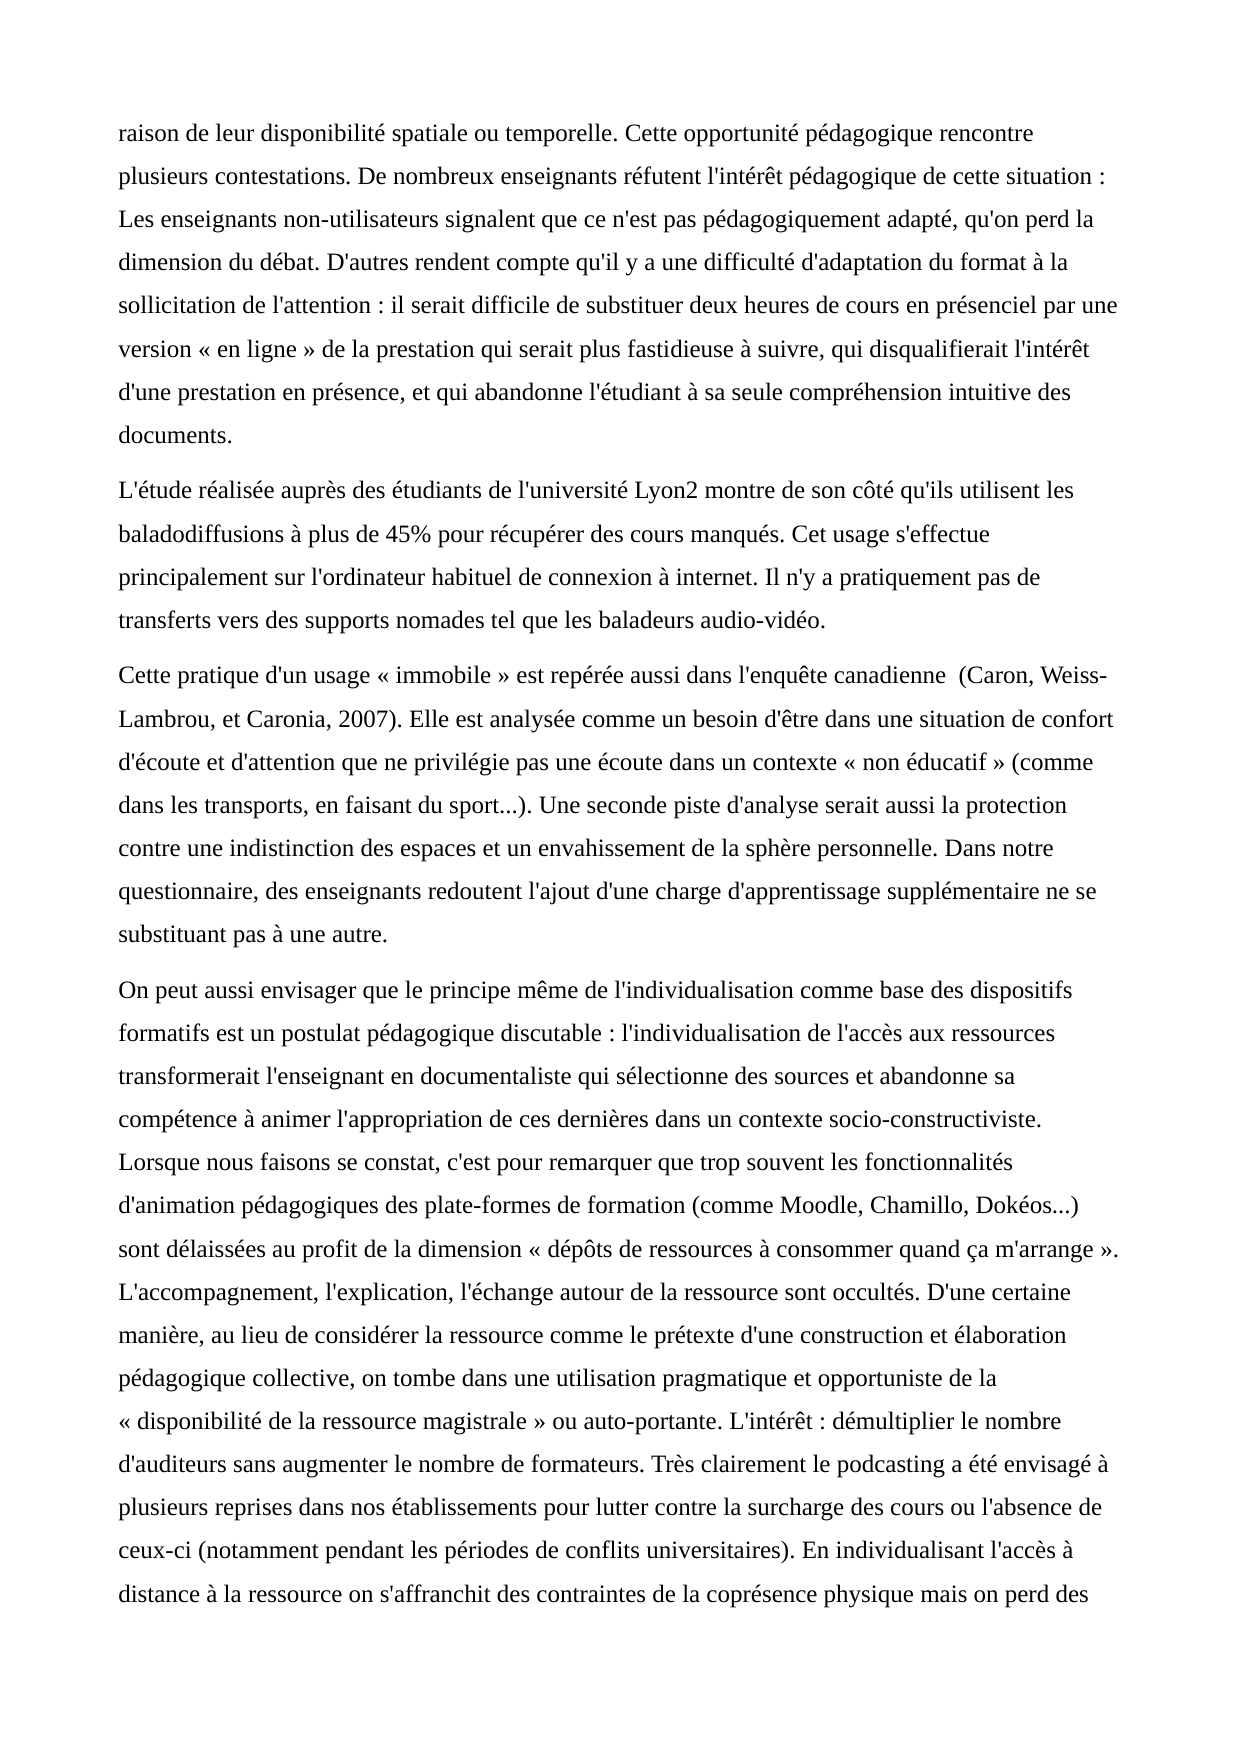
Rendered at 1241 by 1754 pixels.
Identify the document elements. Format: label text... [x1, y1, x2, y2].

text raison de leur disponibilité spatiale ou temporelle. Cette opportunité pédagogique rencontre plusieurs contestations. De nombreux enseignants réfutent l'intérêt pédagogique de cette situation : Les enseignants non-utilisateurs signalent que ce n'est pas pédagogiquement adapté, qu'on perd la dimension du débat. D'autres rendent compte qu'il y a une difficulté d'adaptation du format à la sollicitation de l'attention : il serait difficile de substituer deux heures de cours en présenciel par une version « en ligne » de la prestation qui serait plus fastidieuse à suivre, qui disqualifierait l'intérêt d'une prestation en présence, et qui abandonne l'étudiant à sa seule compréhension intuitive des documents. [118, 118, 1122, 449]
text Cette pratique d'un usage « immobile » est repérée aussi dans l'enquête canadienne (Caron, Weiss-Lambrou, et Caronia, 2007). Elle est analysée comme un besoin d'être dans une situation de confort d'écoute et d'attention que ne privilégie pas une écoute dans un contexte « non éducatif » (comme dans les transports, en faisant du sport...). Une seconde piste d'analyse serait aussi la protection contre une indistinction des espaces et un envahissement de la sphère personnelle. Dans notre questionnaire, des enseignants redoutent l'ajout d'une charge d'apprentissage supplémentaire ne se substituant pas à une autre. [118, 661, 1122, 948]
text L'étude réalisée auprès des étudiants de l'université Lyon2 montre de son côté qu'ils utilisent les baladodiffusions à plus de 45% pour récupérer des cours manqués. Cet usage s'effectue principalement sur l'ordinateur habituel de connexion à internet. Il n'y a pratiquement pas de transferts vers des supports nomades tel que les baladeurs audio-vidéo. [118, 476, 1122, 634]
text On peut aussi envisager que le principe même de l'individualisation comme base des dispositifs formatifs est un postulat pédagogique discutable : l'individualisation de l'accès aux ressources transformerait l'enseignant en documentaliste qui sélectionne des sources et abandonne sa compétence à animer l'appropriation de ces dernières dans un contexte socio-constructiviste. Lorsque nous faisons se constat, c'est pour remarquer que trop souvent les fonctionnalités d'animation pédagogiques des plate-formes de formation (comme Moodle, Chamillo, Dokéos...) sont délaissées au profit de la dimension « dépôts de ressources à consommer quand ça m'arrange ». L'accompagnement, l'explication, l'échange autour de la ressource sont occultés. D'une certaine manière, au lieu de considérer la ressource comme le prétexte d'une construction et élaboration pédagogique collective, on tombe dans une utilisation pragmatique et opportuniste de la « disponibilité de la ressource magistrale » ou auto-portante. L'intérêt : démultiplier le nombre d'auditeurs sans augmenter le nombre de formateurs. Très clairement le podcasting a été envisagé à plusieurs reprises dans nos établissements pour lutter contre la surcharge des cours ou l'absence de ceux-ci (notamment pendant les périodes de conflits universitaires). En individualisant l'accès à distance à la ressource on s'affranchit des contraintes de la coprésence physique mais on perd des [118, 975, 1122, 1607]
